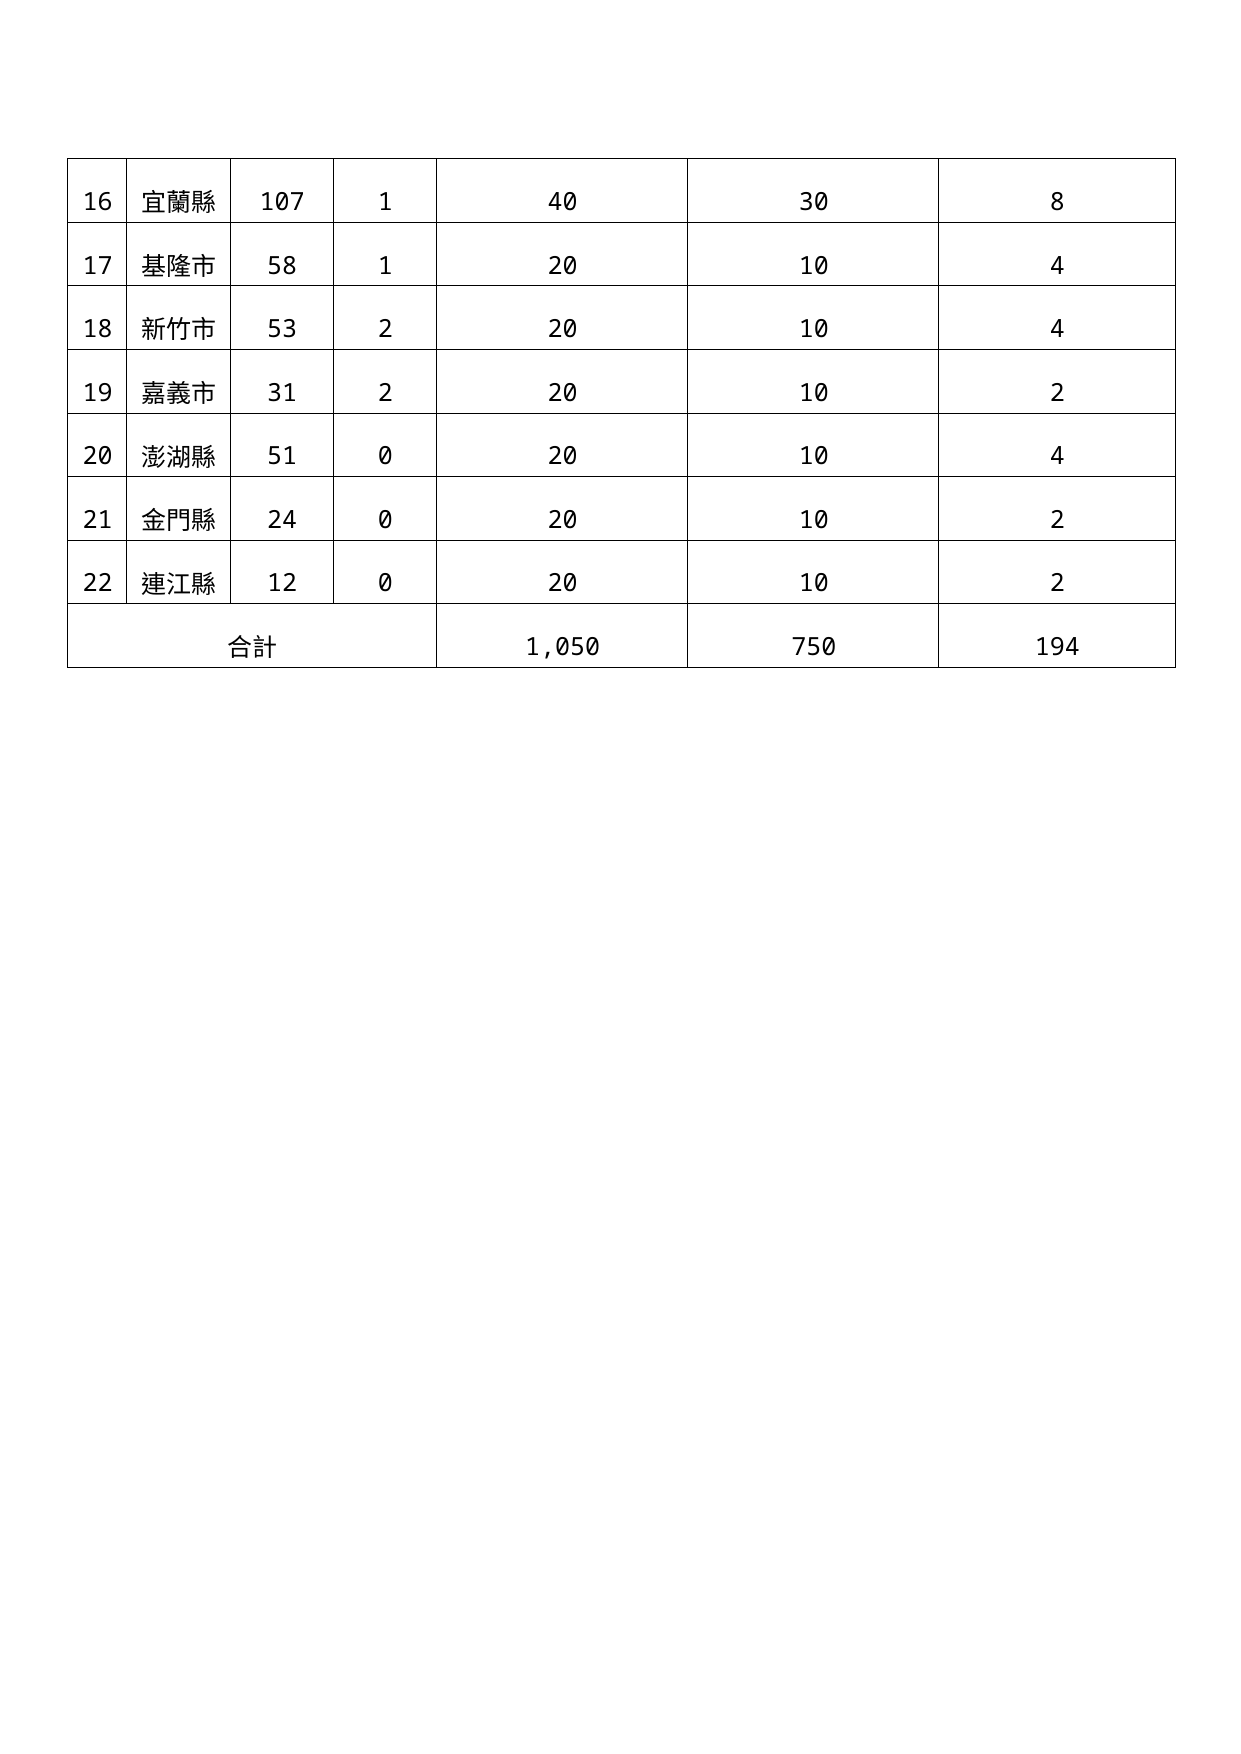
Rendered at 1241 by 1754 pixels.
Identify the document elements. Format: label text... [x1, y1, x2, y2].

table_cell [1224, 285, 1240, 349]
table_cell 22 [68, 541, 126, 603]
table_cell 20 [437, 414, 687, 476]
table_cell 194 [939, 604, 1175, 667]
table_cell 20 [437, 477, 687, 539]
table_cell [1176, 540, 1224, 603]
table_cell 2 [334, 286, 436, 349]
table_cell [1176, 349, 1224, 412]
table_cell 1,050 [437, 604, 687, 667]
table_cell [1176, 285, 1224, 349]
table_cell 19 [68, 350, 126, 412]
table_cell 51 [231, 414, 333, 476]
table_cell [1224, 349, 1240, 412]
table_cell 20 [437, 286, 687, 349]
table_cell [1176, 158, 1224, 222]
table_cell 10 [688, 541, 938, 603]
table_cell [1176, 222, 1224, 285]
table_cell 嘉義市 [127, 350, 230, 412]
table_cell 1 [334, 159, 436, 222]
table_cell 20 [437, 350, 687, 412]
table_cell 20 [437, 223, 687, 285]
table_cell 750 [688, 604, 938, 667]
table_cell [1224, 158, 1240, 222]
table_cell 10 [688, 350, 938, 412]
table_cell 0 [334, 414, 436, 476]
table_cell 31 [231, 350, 333, 412]
table_cell 30 [688, 159, 938, 222]
table_cell 2 [939, 541, 1175, 603]
table_cell 4 [939, 286, 1175, 349]
table_cell 4 [939, 223, 1175, 285]
table_cell 24 [231, 477, 333, 539]
table_cell [1224, 476, 1240, 539]
table_cell 連江縣 [127, 541, 230, 603]
table_cell 0 [334, 477, 436, 539]
table_cell 金門縣 [127, 477, 230, 539]
table_cell 2 [334, 350, 436, 412]
table_cell 20 [68, 414, 126, 476]
table_cell 新竹市 [127, 286, 230, 349]
table_cell 21 [68, 477, 126, 539]
table_cell 12 [231, 541, 333, 603]
table_cell 0 [334, 541, 436, 603]
table_cell 8 [939, 159, 1175, 222]
table_cell 18 [68, 286, 126, 349]
table_cell 16 [68, 159, 126, 222]
table_cell [1224, 413, 1240, 476]
table_cell [1224, 540, 1240, 603]
table_cell 58 [231, 223, 333, 285]
table_cell 107 [231, 159, 333, 222]
table_cell 4 [939, 414, 1175, 476]
table_cell 20 [437, 541, 687, 603]
table_cell 2 [939, 350, 1175, 412]
table_cell 10 [688, 286, 938, 349]
table_cell 17 [68, 223, 126, 285]
table_cell 10 [688, 414, 938, 476]
table_cell 合計 [68, 604, 436, 667]
table_cell [1224, 222, 1240, 285]
table_cell 1 [334, 223, 436, 285]
table_cell [1176, 413, 1224, 476]
table_cell 10 [688, 477, 938, 539]
table_cell 40 [437, 159, 687, 222]
table_cell 基隆市 [127, 223, 230, 285]
table_cell 53 [231, 286, 333, 349]
table_cell [1224, 603, 1240, 667]
table_cell 2 [939, 477, 1175, 539]
table_cell 澎湖縣 [127, 414, 230, 476]
table_cell 10 [688, 223, 938, 285]
table_cell 宜蘭縣 [127, 159, 230, 222]
table_cell [1176, 603, 1224, 667]
table_cell [1176, 476, 1224, 539]
